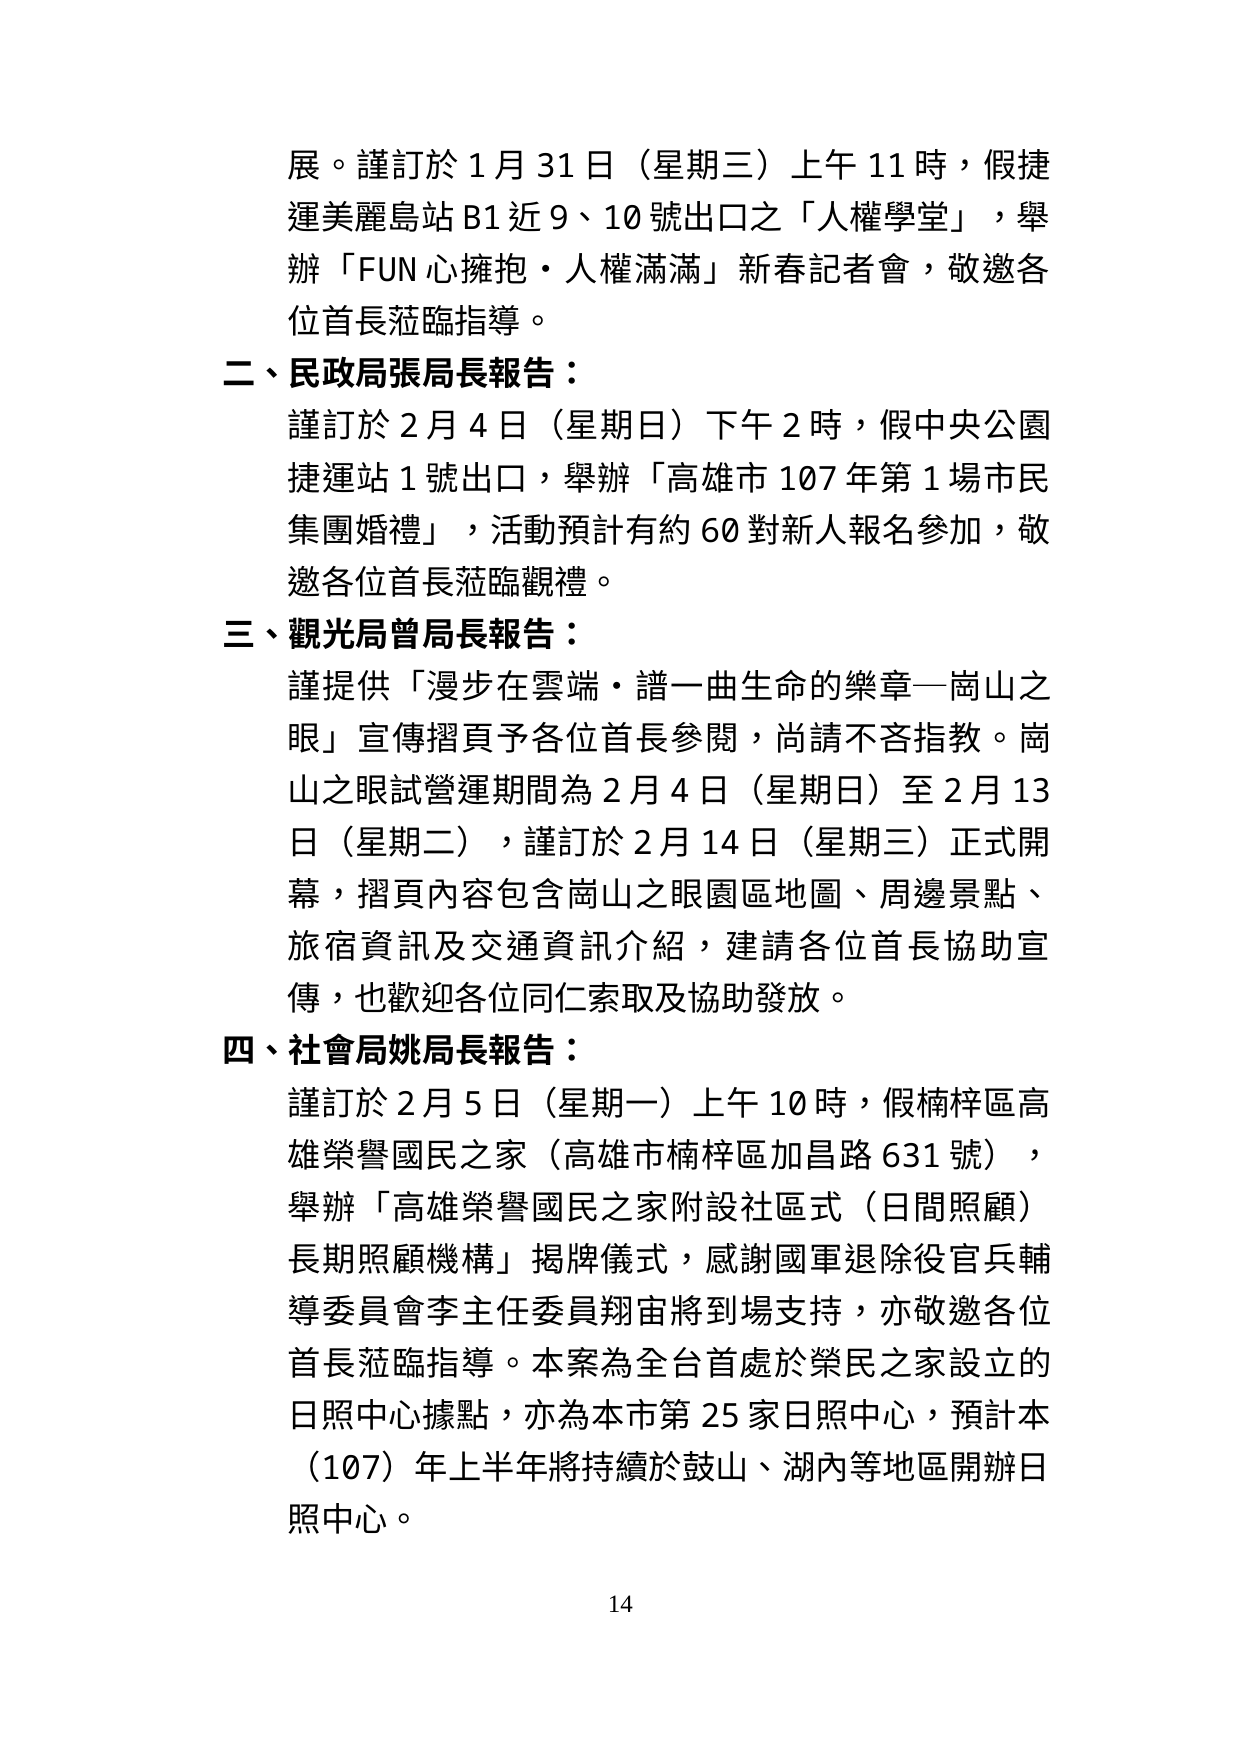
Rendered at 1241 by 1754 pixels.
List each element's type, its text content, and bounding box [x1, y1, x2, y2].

text 謹訂於2月5日（星期一）上午10時，假楠梓區高雄榮譽國民之家（高雄市楠梓區加昌路631號），舉辦「高雄榮譽國民之家附設社區式（日間照顧）長期照顧機構」揭牌儀式，感謝國軍退除役官兵輔導委員會李主任委員翔宙將到場支持，亦敬邀各位首長蒞臨指導。本案為全台首處於榮民之家設立的日照中心據點，亦為本市第25家日照中心，預計本（107）年上半年將持續於鼓山、湖內等地區開辦日照中心。 [287, 1073, 1051, 1542]
text 三、觀光局曾局長報告： [189, 604, 1051, 657]
text 謹提供「漫步在雲端‧譜一曲生命的樂章─崗山之眼」宣傳摺頁予各位首長參閱，尚請不吝指教。崗山之眼試營運期間為2月4日（星期日）至2月13日（星期二），謹訂於2月14日（星期三）正式開幕，摺頁內容包含崗山之眼園區地圖、周邊景點、旅宿資訊及交通資訊介紹，建請各位首長協助宣傳，也歡迎各位同仁索取及協助發放。 [287, 657, 1051, 1021]
text 謹訂於2月4日（星期日）下午2時，假中央公園捷運站1號出口，舉辦「高雄市107年第1場市民集團婚禮」，活動預計有約60對新人報名參加，敬邀各位首長蒞臨觀禮。 [287, 396, 1051, 604]
text 二、民政局張局長報告： [189, 344, 1051, 396]
text 展。謹訂於1月31日（星期三）上午11時，假捷運美麗島站B1近9、10號出口之「人權學堂」，舉辦「FUN心擁抱‧人權滿滿」新春記者會，敬邀各位首長蒞臨指導。 [287, 136, 1051, 344]
text 四、社會局姚局長報告： [189, 1021, 1051, 1073]
